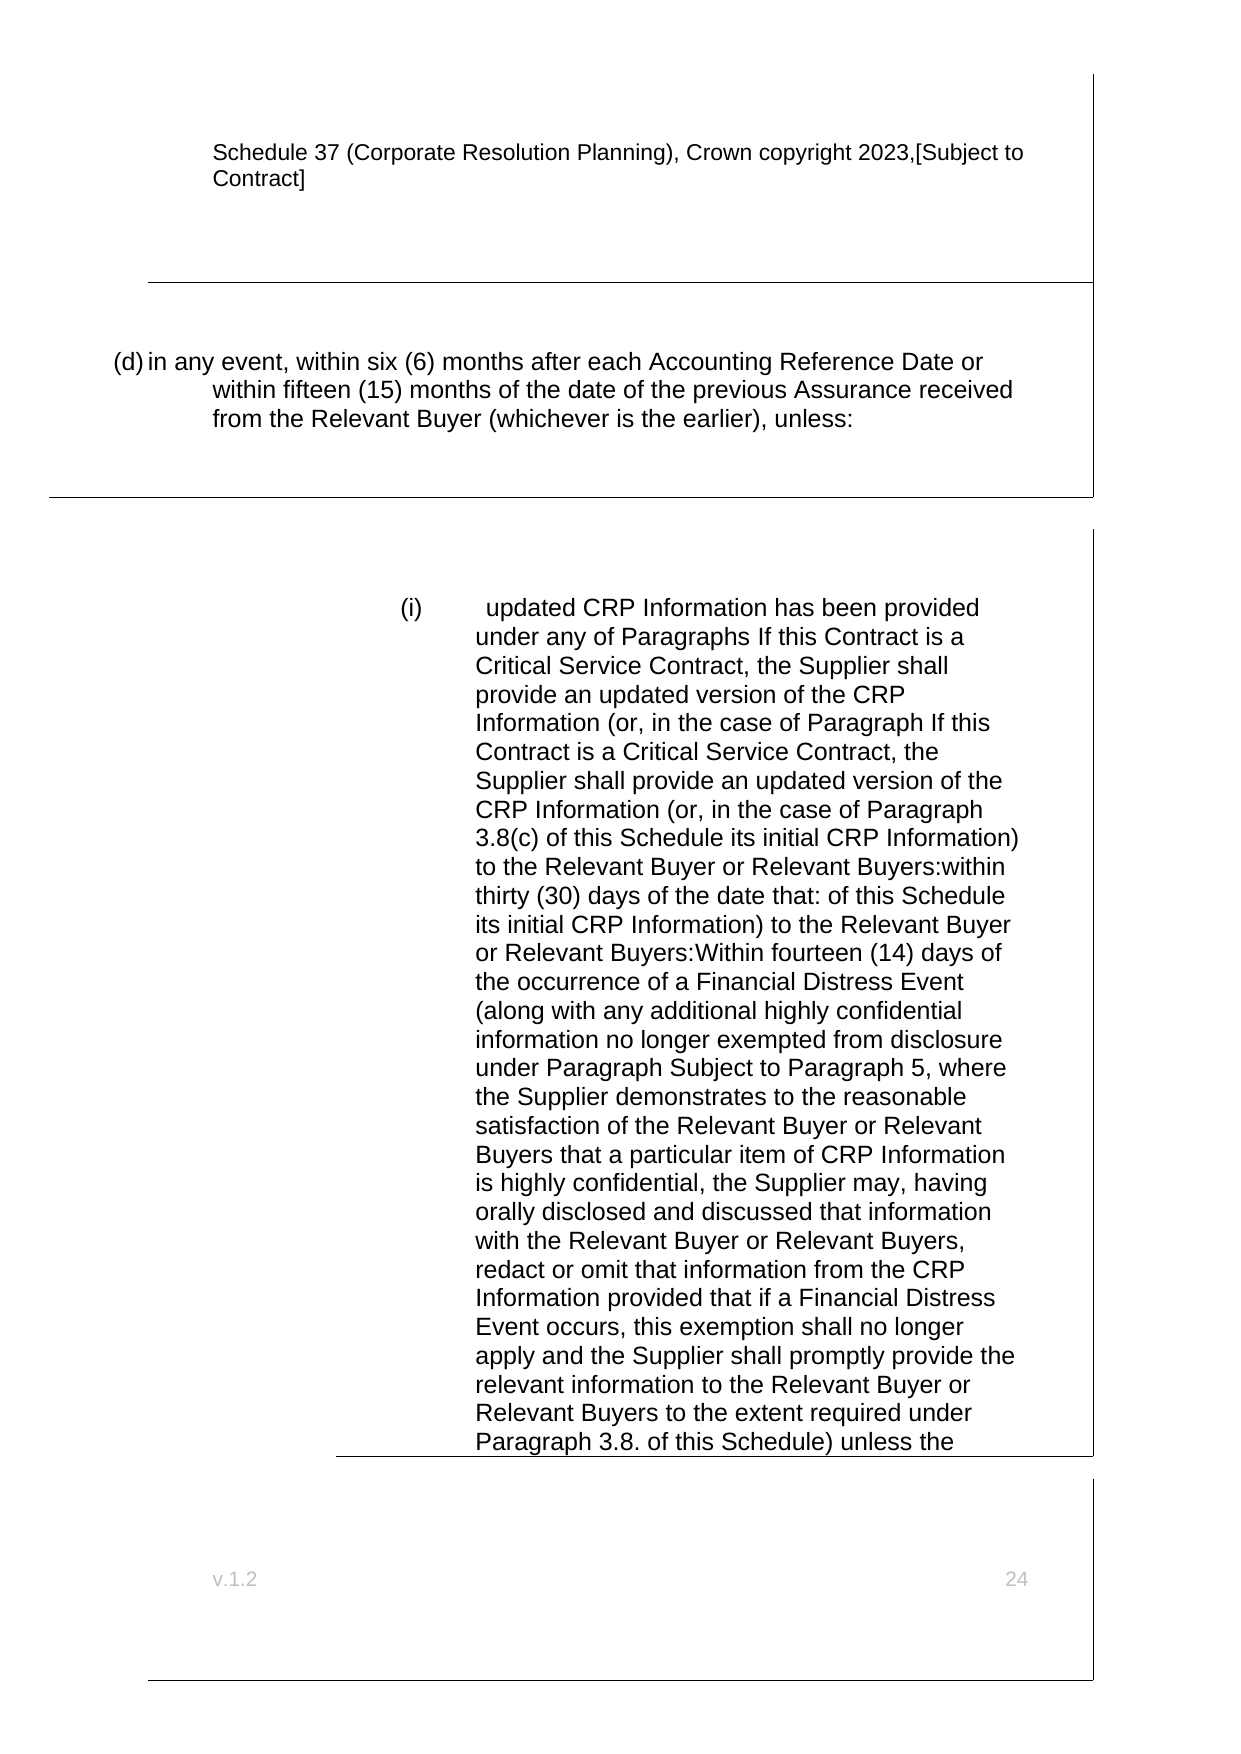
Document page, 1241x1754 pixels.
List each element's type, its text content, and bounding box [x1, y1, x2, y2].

list in any event, within six (6) months after each Accounting Reference Date or within fifteen (15) months of the date of the previous Assurance received from the Relevant Buyer (whichever is the earlier), unless: [48, 282, 1093, 497]
list updated CRP Information has been provided under any of Paragraphs 3.8(a), 3.8(b) or 3.8(c) since the most recent Accounting Reference Date (being no more than twelve (12) months previously) within the timescales that would ordinarily be required for the provision of that information under this Paragraph 3.8(d); or [336, 529, 1093, 1456]
